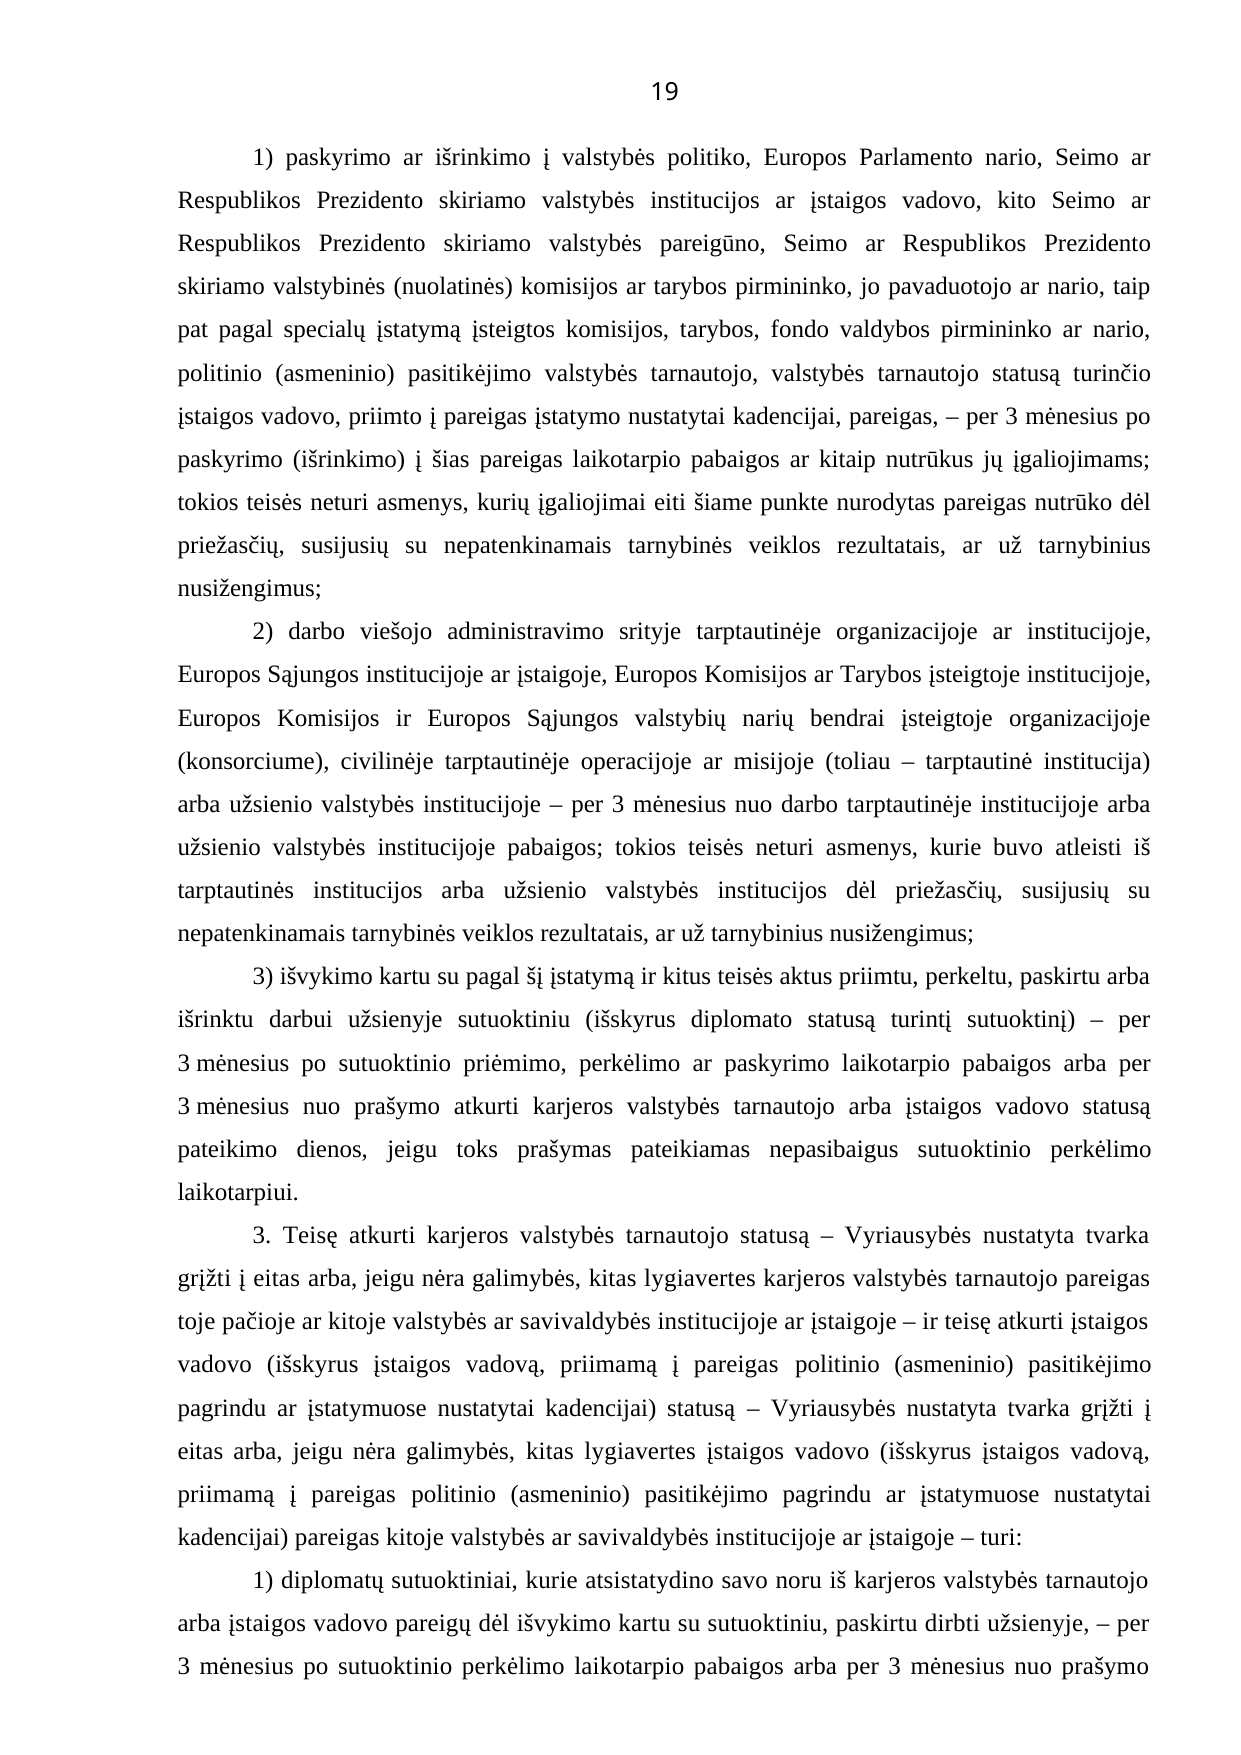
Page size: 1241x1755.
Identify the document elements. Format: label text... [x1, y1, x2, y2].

text 2) darbo viešojo administravimo srityje tarptautinėje organizacijoje ar institucijoje, Europos Sąjungos institucijoje ar įstaigoje, Europos Komisijos ar Tarybos įsteigtoje institucijoje, Europos Komisijos ir Europos Sąjungos valstybių narių bendrai įsteigtoje organizacijoje (konsorciume), civilinėje tarptautinėje operacijoje ar misijoje (toliau – tarptautinė institucija) arba užsienio valstybės institucijoje – per 3 mėnesius nuo darbo tarptautinėje institucijoje arba užsienio valstybės institucijoje pabaigos; tokios teisės neturi asmenys, kurie buvo atleisti iš tarptautinės institucijos arba užsienio valstybės institucijos dėl priežasčių, susijusių su nepatenkinamais tarnybinės veiklos rezultatais, ar už tarnybinius nusižengimus; [177, 616, 1152, 947]
text 3. Teisę atkurti karjeros valstybės tarnautojo statusą – Vyriausybės nustatyta tvarka grįžti į eitas arba, jeigu nėra galimybės, kitas lygiavertes karjeros valstybės tarnautojo pareigas toje pačioje ar kitoje valstybės ar savivaldybės institucijoje ar įstaigoje – ir teisę atkurti įstaigos vadovo (išskyrus įstaigos vadovą, priimamą į pareigas politinio (asmeninio) pasitikėjimo pagrindu ar įstatymuose nustatytai kadencijai) statusą – Vyriausybės nustatyta tvarka grįžti į eitas arba, jeigu nėra galimybės, kitas lygiavertes įstaigos vadovo (išskyrus įstaigos vadovą, priimamą į pareigas politinio (asmeninio) pasitikėjimo pagrindu ar įstatymuose nustatytai kadencijai) pareigas kitoje valstybės ar savivaldybės institucijoje ar įstaigoje – turi: [177, 1220, 1152, 1551]
text 1) diplomatų sutuoktiniai, kurie atsistatydino savo noru iš karjeros valstybės tarnautojo arba įstaigos vadovo pareigų dėl išvykimo kartu su sutuoktiniu, paskirtu dirbti užsienyje, – per 3 mėnesius po sutuoktinio perkėlimo laikotarpio pabaigos arba per 3 mėnesius nuo prašymo [177, 1565, 1152, 1680]
text 1) paskyrimo ar išrinkimo į valstybės politiko, Europos Parlamento nario, Seimo ar Respublikos Prezidento skiriamo valstybės institucijos ar įstaigos vadovo, kito Seimo ar Respublikos Prezidento skiriamo valstybės pareigūno, Seimo ar Respublikos Prezidento skiriamo valstybinės (nuolatinės) komisijos ar tarybos pirmininko, jo pavaduotojo ar nario, taip pat pagal specialų įstatymą įsteigtos komisijos, tarybos, fondo valdybos pirmininko ar nario, politinio (asmeninio) pasitikėjimo valstybės tarnautojo, valstybės tarnautojo statusą turinčio įstaigos vadovo, priimto į pareigas įstatymo nustatytai kadencijai, pareigas, – per 3 mėnesius po paskyrimo (išrinkimo) į šias pareigas laikotarpio pabaigos ar kitaip nutrūkus jų įgaliojimams; tokios teisės neturi asmenys, kurių įgaliojimai eiti šiame punkte nurodytas pareigas nutrūko dėl priežasčių, susijusių su nepatenkinamais tarnybinės veiklos rezultatais, ar už tarnybinius nusižengimus; [177, 142, 1152, 602]
text 3) išvykimo kartu su pagal šį įstatymą ir kitus teisės aktus priimtu, perkeltu, paskirtu arba išrinktu darbui užsienyje sutuoktiniu (išskyrus diplomato statusą turintį sutuoktinį) – per 3 mėnesius po sutuoktinio priėmimo, perkėlimo ar paskyrimo laikotarpio pabaigos arba per 3 mėnesius nuo prašymo atkurti karjeros valstybės tarnautojo arba įstaigos vadovo statusą pateikimo dienos, jeigu toks prašymas pateikiamas nepasibaigus sutuoktinio perkėlimo laikotarpiui. [177, 961, 1152, 1206]
